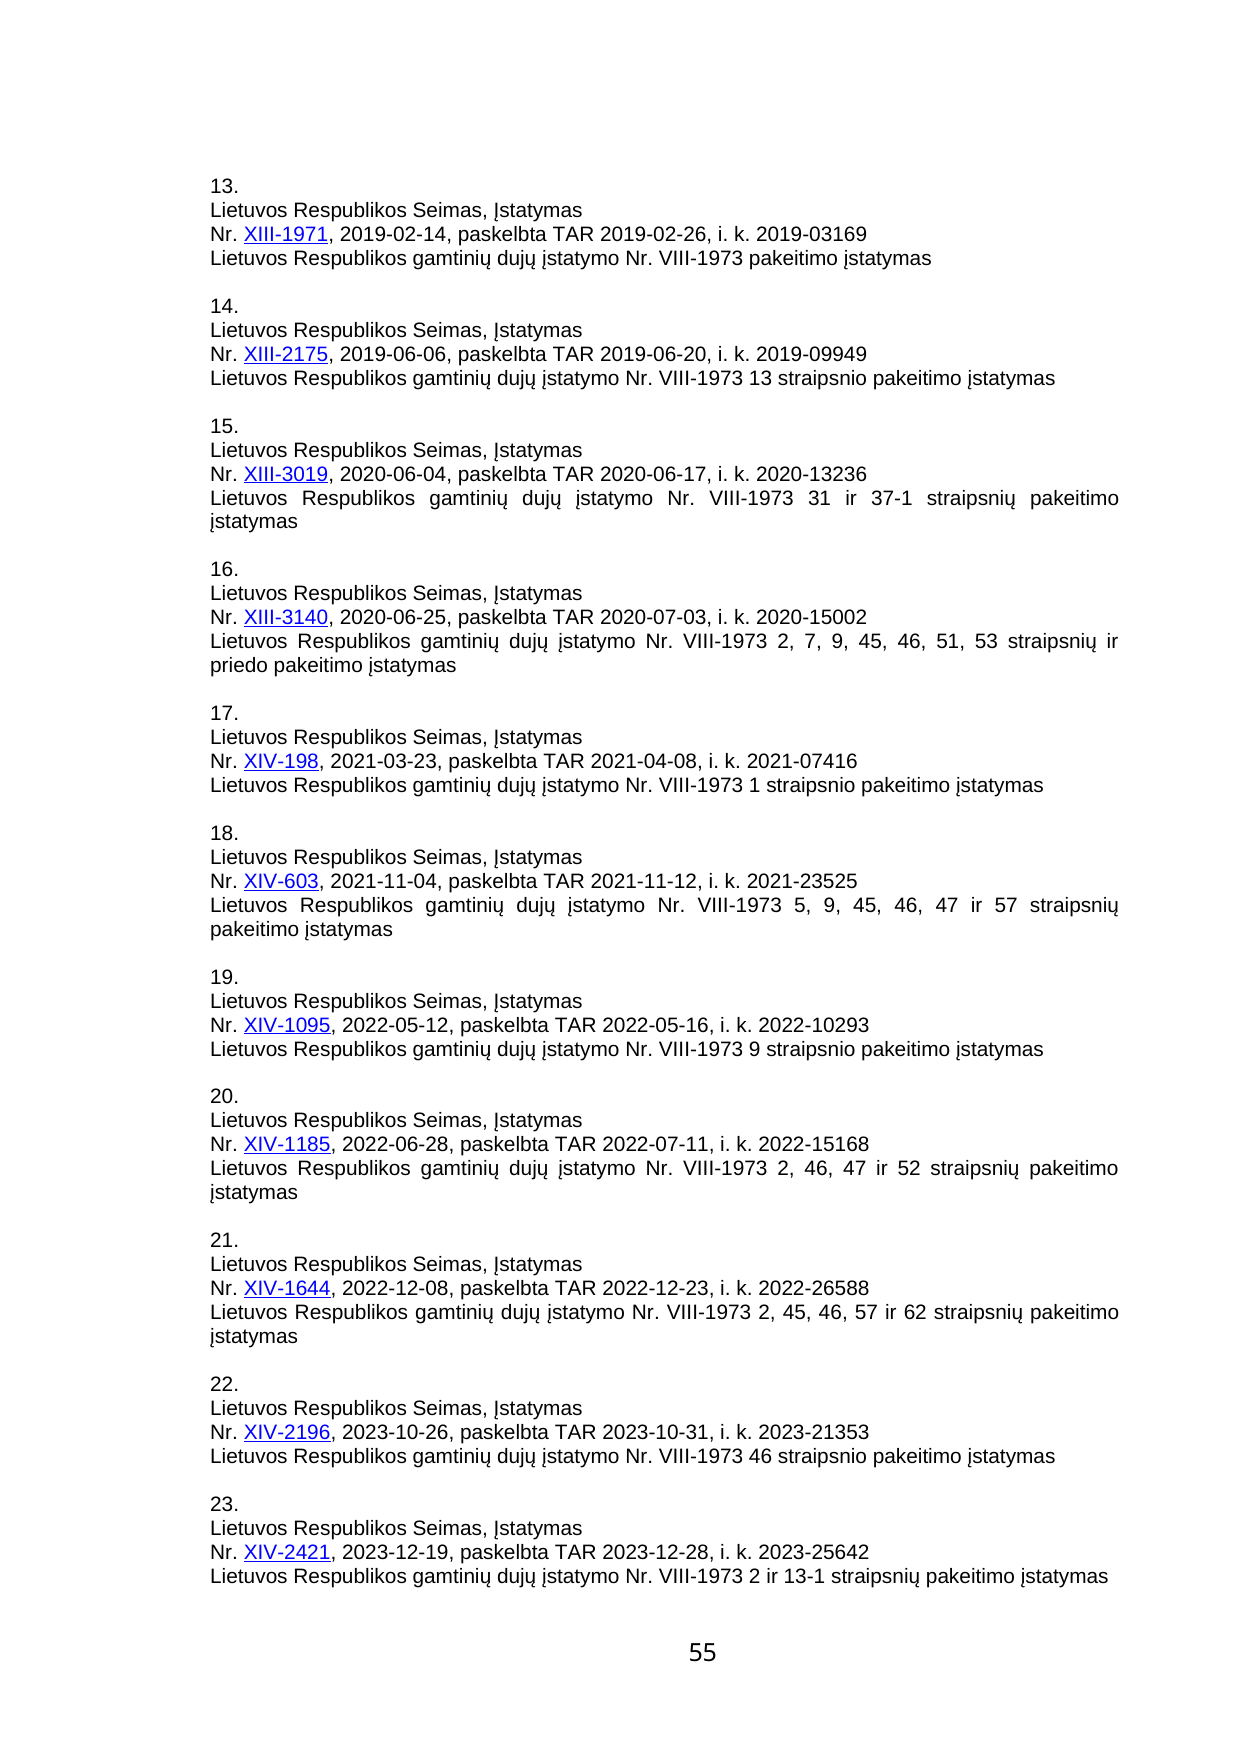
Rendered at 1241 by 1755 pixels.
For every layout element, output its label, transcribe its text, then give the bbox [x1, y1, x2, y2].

text Lietuvos Respublikos Seimas, Įstatymas [210, 1252, 1120, 1276]
text Nr. XIV-2196, 2023-10-26, paskelbta TAR 2023-10-31, i. k. 2023-21353 [210, 1420, 1120, 1444]
text Nr. XIV-2421, 2023-12-19, paskelbta TAR 2023-12-28, i. k. 2023-25642 [210, 1539, 1120, 1563]
text Lietuvos Respublikos Seimas, Įstatymas [210, 845, 1120, 869]
text Lietuvos Respublikos Seimas, Įstatymas [210, 437, 1120, 461]
text Lietuvos Respublikos gamtinių dujų įstatymo Nr. VIII-1973 2, 45, 46, 57 ir 62 straipsnių pakeitimo įstatymas [210, 1300, 1120, 1348]
text Nr. XIV-198, 2021-03-23, paskelbta TAR 2021-04-08, i. k. 2021-07416 [210, 749, 1120, 773]
text 16. [210, 557, 1120, 581]
text Lietuvos Respublikos gamtinių dujų įstatymo Nr. VIII-1973 2, 46, 47 ir 52 straipsnių pakeitimo įstatymas [210, 1156, 1120, 1204]
text Nr. XIII-3019, 2020-06-04, paskelbta TAR 2020-06-17, i. k. 2020-13236 [210, 461, 1120, 485]
text Lietuvos Respublikos Seimas, Įstatymas [210, 1516, 1120, 1539]
text 20. [210, 1084, 1120, 1108]
text Lietuvos Respublikos Seimas, Įstatymas [210, 198, 1120, 222]
text 21. [210, 1228, 1120, 1252]
text Nr. XIV-1644, 2022-12-08, paskelbta TAR 2022-12-23, i. k. 2022-26588 [210, 1276, 1120, 1300]
text 23. [210, 1492, 1120, 1516]
text Lietuvos Respublikos Seimas, Įstatymas [210, 988, 1120, 1012]
text 15. [210, 413, 1120, 437]
text Lietuvos Respublikos gamtinių dujų įstatymo Nr. VIII-1973 pakeitimo įstatymas [210, 246, 1120, 270]
text Lietuvos Respublikos gamtinių dujų įstatymo Nr. VIII-1973 2, 7, 9, 45, 46, 51, 53 straipsnių ir priedo pakeitimo įstatymas [210, 629, 1120, 677]
text Lietuvos Respublikos gamtinių dujų įstatymo Nr. VIII-1973 13 straipsnio pakeitimo įstatymas [210, 366, 1120, 389]
text Lietuvos Respublikos gamtinių dujų įstatymo Nr. VIII-1973 1 straipsnio pakeitimo įstatymas [210, 773, 1120, 797]
text Nr. XIII-3140, 2020-06-25, paskelbta TAR 2020-07-03, i. k. 2020-15002 [210, 605, 1120, 629]
text Nr. XIV-1185, 2022-06-28, paskelbta TAR 2022-07-11, i. k. 2022-15168 [210, 1132, 1120, 1156]
text 14. [210, 294, 1120, 318]
text Lietuvos Respublikos Seimas, Įstatymas [210, 1108, 1120, 1132]
text Nr. XIV-1095, 2022-05-12, paskelbta TAR 2022-05-16, i. k. 2022-10293 [210, 1012, 1120, 1036]
text Lietuvos Respublikos gamtinių dujų įstatymo Nr. VIII-1973 2 ir 13-1 straipsnių pakeitimo įstatymas [210, 1563, 1120, 1587]
text 22. [210, 1372, 1120, 1396]
text 18. [210, 821, 1120, 845]
text Nr. XIII-2175, 2019-06-06, paskelbta TAR 2019-06-20, i. k. 2019-09949 [210, 342, 1120, 366]
text Lietuvos Respublikos Seimas, Įstatymas [210, 581, 1120, 605]
text 19. [210, 964, 1120, 988]
text Lietuvos Respublikos Seimas, Įstatymas [210, 725, 1120, 749]
text Lietuvos Respublikos gamtinių dujų įstatymo Nr. VIII-1973 9 straipsnio pakeitimo įstatymas [210, 1036, 1120, 1060]
text 13. [210, 174, 1120, 198]
text Nr. XIV-603, 2021-11-04, paskelbta TAR 2021-11-12, i. k. 2021-23525 [210, 869, 1120, 893]
text Lietuvos Respublikos gamtinių dujų įstatymo Nr. VIII-1973 46 straipsnio pakeitimo įstatymas [210, 1444, 1120, 1468]
text Lietuvos Respublikos gamtinių dujų įstatymo Nr. VIII-1973 31 ir 37-1 straipsnių pakeitimo įstatymas [210, 485, 1120, 533]
text Lietuvos Respublikos gamtinių dujų įstatymo Nr. VIII-1973 5, 9, 45, 46, 47 ir 57 straipsnių pakeitimo įstatymas [210, 893, 1120, 941]
text 17. [210, 701, 1120, 725]
text Nr. XIII-1971, 2019-02-14, paskelbta TAR 2019-02-26, i. k. 2019-03169 [210, 222, 1120, 246]
text Lietuvos Respublikos Seimas, Įstatymas [210, 1396, 1120, 1420]
text Lietuvos Respublikos Seimas, Įstatymas [210, 318, 1120, 342]
